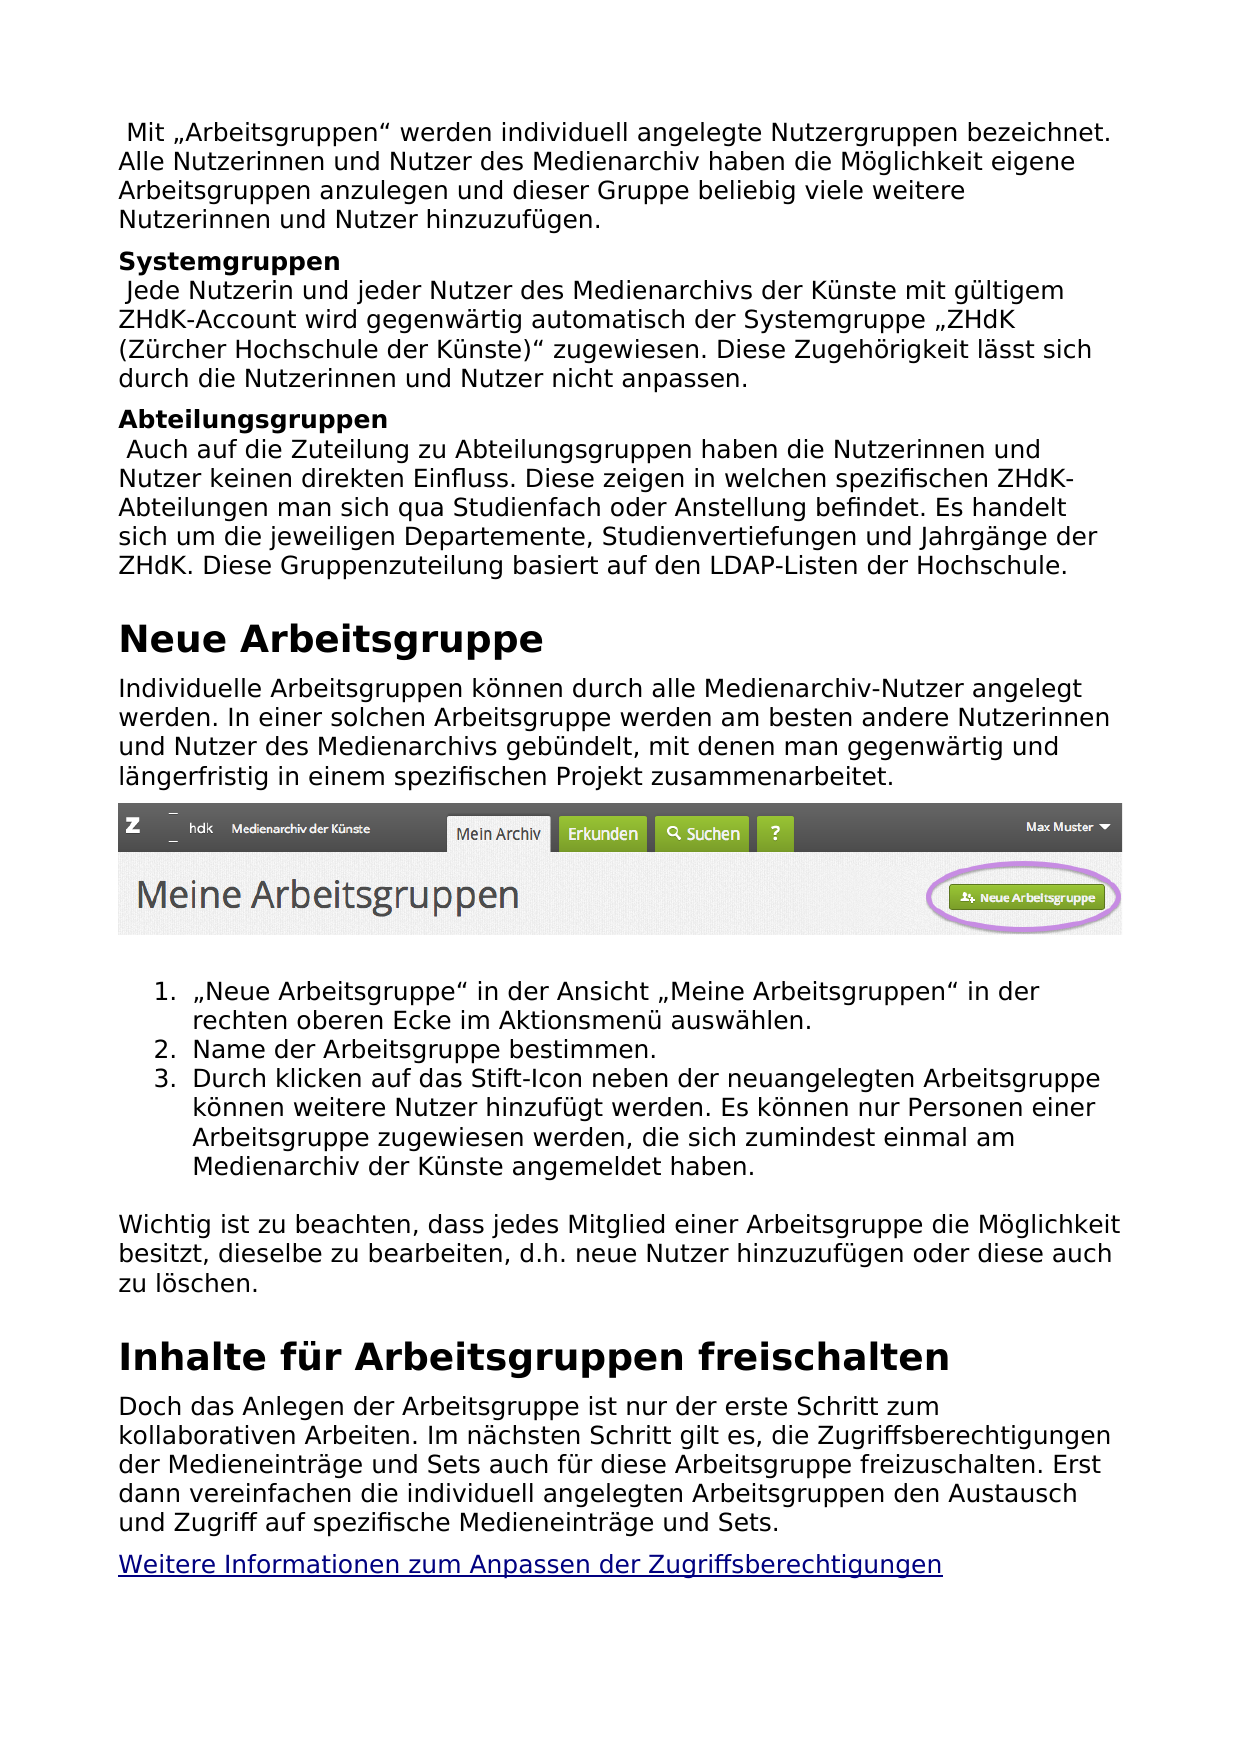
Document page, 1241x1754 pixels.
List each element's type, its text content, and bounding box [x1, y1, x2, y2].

subtitle Inhalte für Arbeitsgruppen freischalten [118, 1336, 1122, 1379]
list Name der Arbeitsgruppe bestimmen. [177, 1035, 1122, 1064]
picture [118, 803, 1123, 935]
text Doch das Anlegen der Arbeitsgruppe ist nur der erste Schritt zum kollaborativen Arbeiten. Im nächsten Schritt gilt es, die Zugriffsberechtigungen der Medieneinträge und Sets auch für diese Arbeitsgruppe freizuschalten. Erst dann vereinfachen die individuell angelegten Arbeitsgruppen den Austausch und Zugriff auf spezifische Medieneinträge und Sets. [118, 1392, 1122, 1537]
text Wichtig ist zu beachten, dass jedes Mitglied einer Arbeitsgruppe die Möglichkeit besitzt, dieselbe zu bearbeiten, d.h. neue Nutzer hinzuzufügen oder diese auch zu löschen. [118, 1211, 1122, 1298]
list Durch klicken auf das Stift-Icon neben der neuangelegten Arbeitsgruppe können weitere Nutzer hinzufügt werden. Es können nur Personen einer Arbeitsgruppe zugewiesen werden, die sich zumindest einmal am Medienarchiv der Künste angemeldet haben. [177, 1064, 1122, 1181]
text Individuelle Arbeitsgruppen können durch alle Medienarchiv-Nutzer angelegt werden. In einer solchen Arbeitsgruppe werden am besten andere Nutzerinnen und Nutzer des Medienarchivs gebündelt, mit denen man gegenwärtig und längerfristig in einem spezifischen Projekt zusammenarbeitet. [118, 674, 1122, 791]
text Abteilungsgruppen Auch auf die Zuteilung zu Abteilungsgruppen haben die Nutzerinnen und Nutzer keinen direkten Einfluss. Diese zeigen in welchen spezifischen ZHdK-Abteilungen man sich qua Studienfach oder Anstellung befindet. Es handelt sich um die jeweiligen Departemente, Studienvertiefungen und Jahrgänge der ZHdK. Diese Gruppenzuteilung basiert auf den LDAP-Listen der Hochschule. [118, 406, 1122, 581]
subtitle Neue Arbeitsgruppe [118, 618, 1122, 662]
text Systemgruppen Jede Nutzerin und jeder Nutzer des Medienarchivs der Künste mit gültigem ZHdK-Account wird gegenwärtig automatisch der Systemgruppe „ZHdK (Zürcher Hochschule der Künste)“ zugewiesen. Diese Zugehörigkeit lässt sich durch die Nutzerinnen und Nutzer nicht anpassen. [118, 247, 1122, 393]
text Mit „Arbeitsgruppen“ werden individuell angelegte Nutzergruppen bezeichnet. Alle Nutzerinnen und Nutzer des Medienarchiv haben die Möglichkeit eigene Arbeitsgruppen anzulegen und dieser Gruppe beliebig viele weitere Nutzerinnen und Nutzer hinzuzufügen. [118, 118, 1122, 235]
text Weitere Informationen zum Anpassen der Zugriffsberechtigungen [118, 1550, 1122, 1579]
list „Neue Arbeitsgruppe“ in der Ansicht „Meine Arbeitsgruppen“ in der rechten oberen Ecke im Aktionsmenü auswählen. [177, 977, 1122, 1035]
